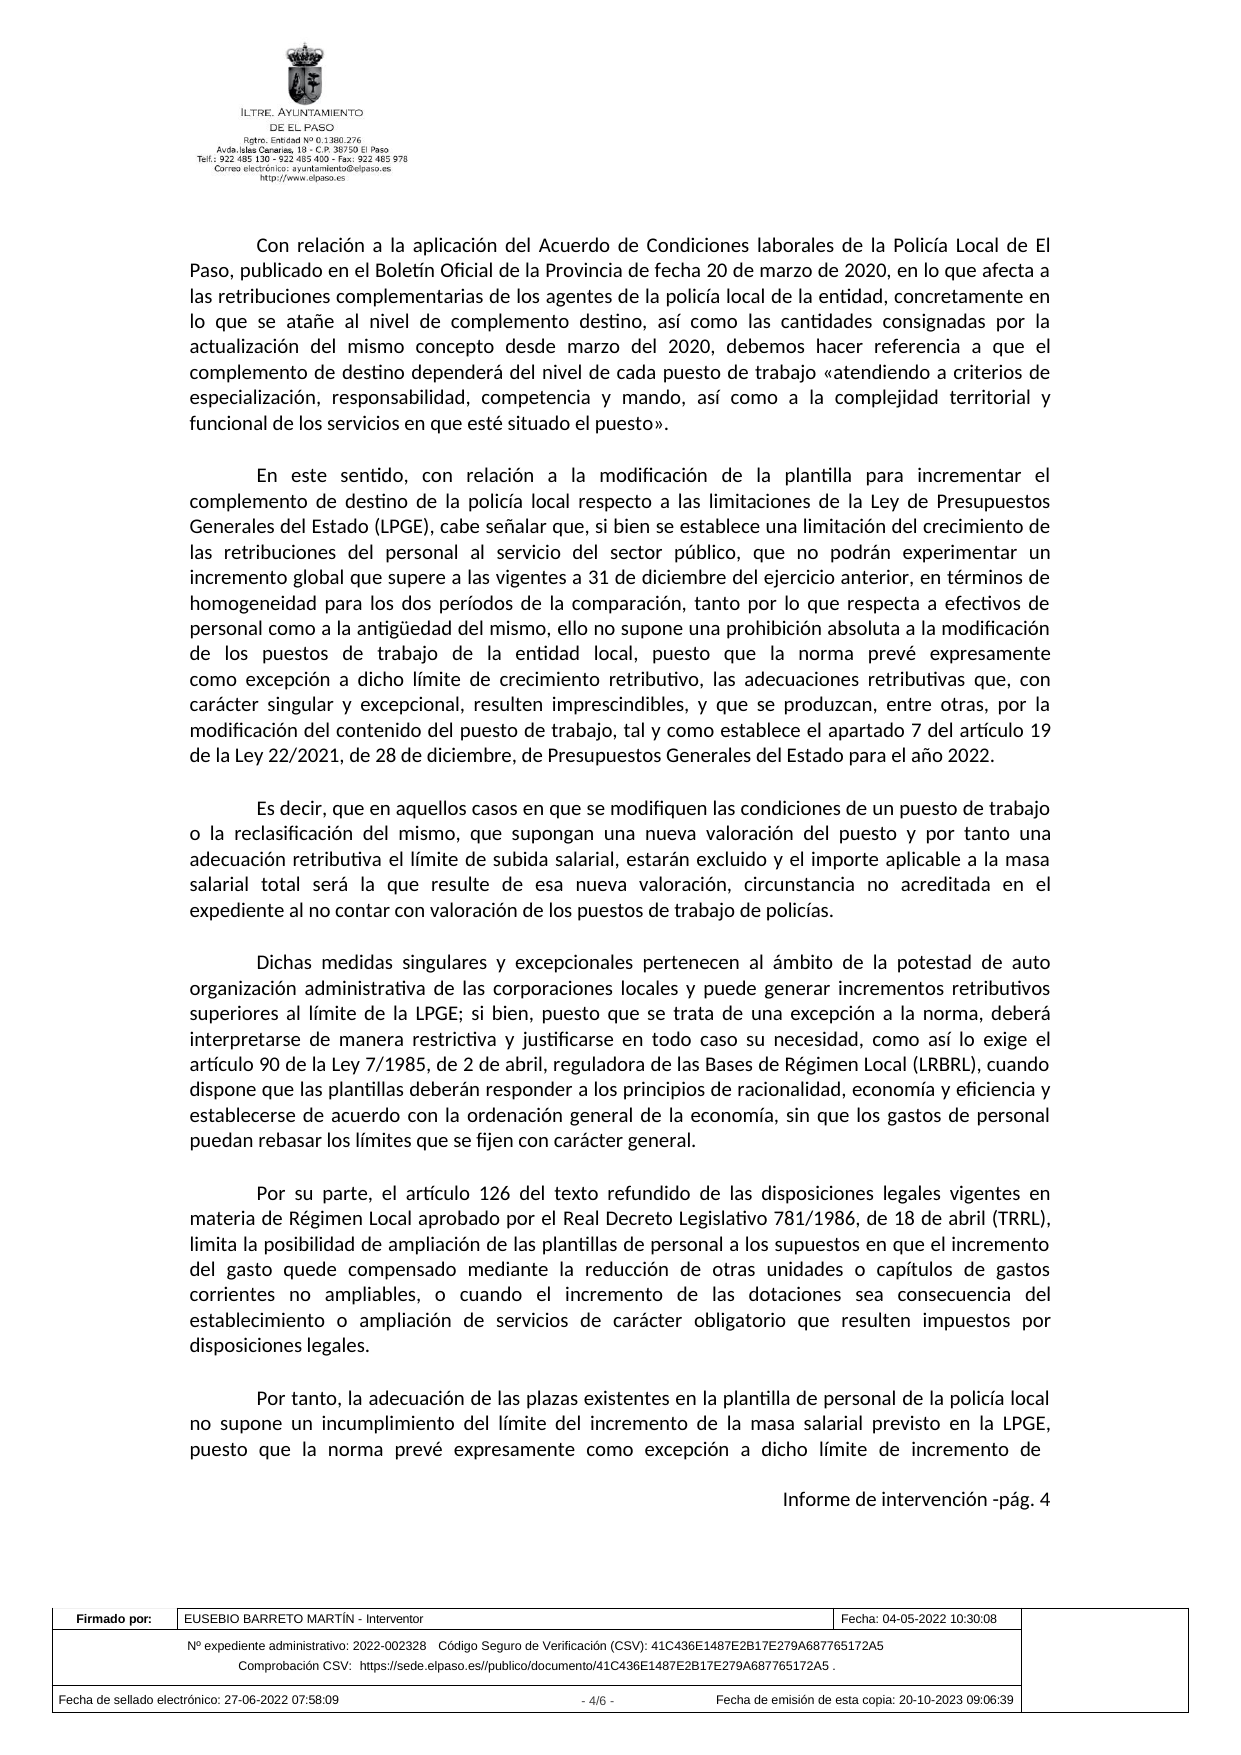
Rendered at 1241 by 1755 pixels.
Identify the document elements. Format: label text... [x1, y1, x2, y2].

text Por tanto, la adecuación de las plazas existentes en la plantilla de personal de la policía local no supone un incumplimiento del límite del incremento de la masa salarial previsto en la LPGE, puesto que la norma prevé expresamente como excepción a dicho límite de incremento de [189, 1385, 1052, 1461]
text Informe de intervención -pág. 4 [783, 1486, 1201, 1511]
text En este sentido, con relación a la modificación de la plantilla para incrementar el complemento de destino de la policía local respecto a las limitaciones de la Ley de Presupuestos Generales del Estado (LPGE), cabe señalar que, si bien se establece una limitación del crecimiento de las retribuciones del personal al servicio del sector público, que no podrán experimentar un incremento global que supere a las vigentes a 31 de diciembre del ejercicio anterior, en términos de homogeneidad para los dos períodos de la comparación, tanto por lo que respecta a efectivos de personal como a la antigüedad del mismo, ello no supone una prohibición absoluta a la modificación de los puestos de trabajo de la entidad local, puesto que la norma prevé expresamente como excepción a dicho límite de crecimiento retributivo, las adecuaciones retributivas que, con carácter singular y excepcional, resulten imprescindibles, y que se produzcan, entre otras, por la modificación del contenido del puesto de trabajo, tal y como establece el apartado 7 del artículo 19 de la Ley 22/2021, de 28 de diciembre, de Presupuestos Generales del Estado para el año 2022. [189, 463, 1052, 768]
text Es decir, que en aquellos casos en que se modifiquen las condiciones de un puesto de trabajo o la reclasificación del mismo, que supongan una nueva valoración del puesto y por tanto una adecuación retributiva el límite de subida salarial, estarán excluido y el importe aplicable a la masa salarial total será la que resulte de esa nueva valoración, circunstancia no acreditada en el expediente al no contar con valoración de los puestos de trabajo de policías. [189, 795, 1052, 922]
text Con relación a la aplicación del Acuerdo de Condiciones laborales de la Policía Local de El Paso, publicado en el Boletín Oficial de la Provincia de fecha 20 de marzo de 2020, en lo que afecta a las retribuciones complementarias de los agentes de la policía local de la entidad, concretamente en lo que se atañe al nivel de complemento destino, así como las cantidades consignadas por la actualización del mismo concepto desde marzo del 2020, debemos hacer referencia a que el complemento de destino dependerá del nivel de cada puesto de trabajo «atendiendo a criterios de especialización, responsabilidad, competencia y mando, así como a la complejidad territorial y funcional de los servicios en que esté situado el puesto». [189, 232, 1052, 435]
text Por su parte, el artículo 126 del texto refundido de las disposiciones legales vigentes en materia de Régimen Local aprobado por el Real Decreto Legislativo 781/1986, de 18 de abril (TRRL), limita la posibilidad de ampliación de las plantillas de personal a los supuestos en que el incremento del gasto quede compensado mediante la reducción de otras unidades o capítulos de gastos corrientes no ampliables, o cuando el incremento de las dotaciones sea consecuencia del establecimiento o ampliación de servicios de carácter obligatorio que resulten impuestos por disposiciones legales. [189, 1180, 1052, 1358]
text Dichas medidas singulares y excepcionales pertenecen al ámbito de la potestad de auto organización administrativa de las corporaciones locales y puede generar incrementos retributivos superiores al límite de la LPGE; si bien, puesto que se trata de una excepción a la norma, deberá interpretarse de manera restrictiva y justificarse en todo caso su necesidad, como así lo exige el artículo 90 de la Ley 7/1985, de 2 de abril, reguladora de las Bases de Régimen Local (LRBRL), cuando dispone que las plantillas deberán responder a los principios de racionalidad, economía y eficiencia y establecerse de acuerdo con la ordenación general de la economía, sin que los gastos de personal puedan rebasar los límites que se fijen con carácter general. [189, 949, 1052, 1153]
